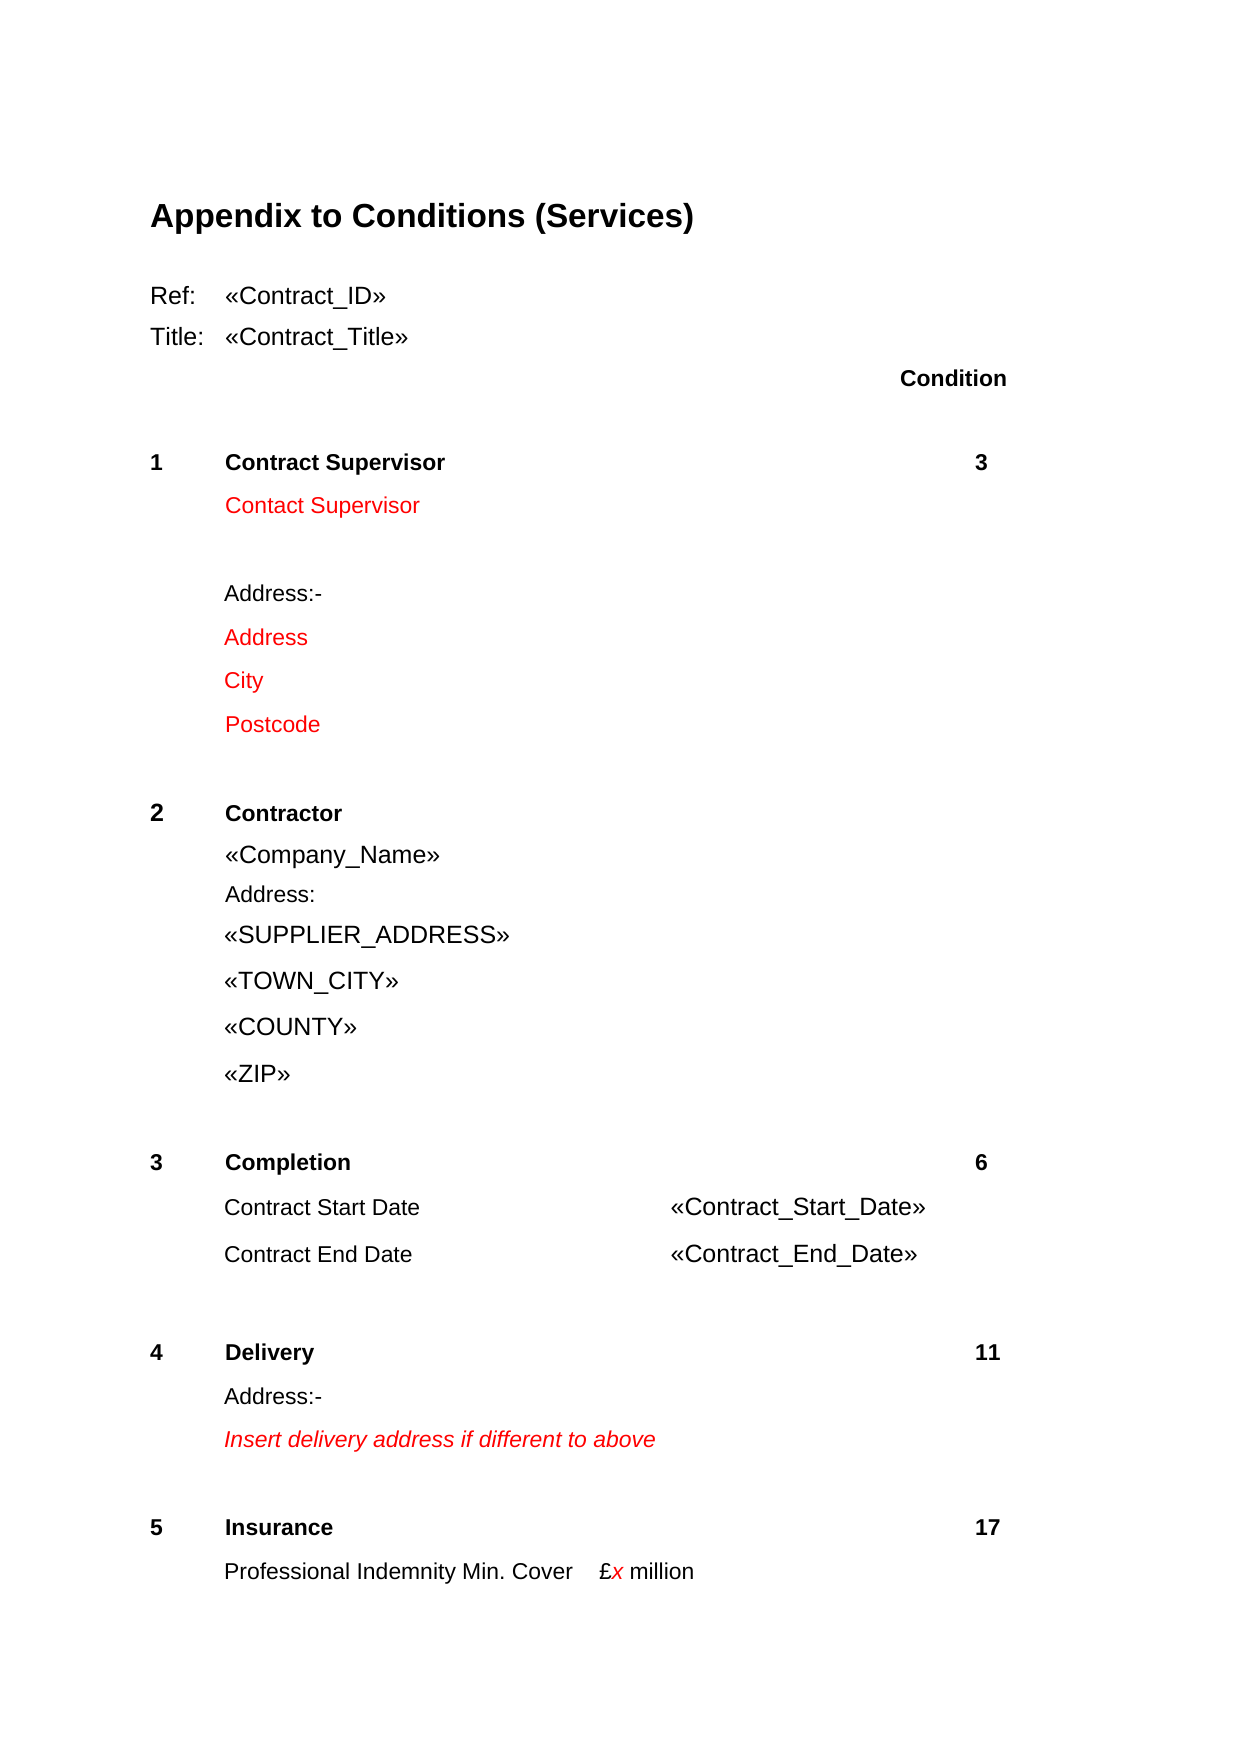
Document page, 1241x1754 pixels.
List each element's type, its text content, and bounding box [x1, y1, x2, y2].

list Contractor [150, 798, 1090, 827]
text «COUNTY» [150, 1012, 1090, 1041]
text Contract End Date «Contract_End_Date» [224, 1238, 1090, 1321]
text City [224, 667, 1090, 693]
text Ref: «Contract_ID» [150, 281, 1090, 310]
text Address [224, 623, 1090, 650]
text 4 Delivery 11 [150, 1339, 1090, 1365]
text 3 Completion 6 [150, 1148, 1090, 1175]
text Address:- [224, 1383, 1090, 1409]
text Address: [225, 881, 1090, 907]
text «ZIP» [150, 1058, 1090, 1087]
text «SUPPLIER_ADDRESS» [150, 920, 1090, 948]
text 1 Contract Supervisor 3 [150, 448, 1090, 475]
text Address:- [224, 580, 1090, 606]
text «Company_Name» [225, 840, 1090, 868]
text Appendix to Conditions (Services) [150, 196, 1090, 235]
text Postcode [150, 711, 1090, 737]
text Contract Start Date «Contract_Start_Date» [224, 1192, 1090, 1221]
text Condition [150, 363, 1090, 392]
text Professional Indemnity Min. Cover £x million [224, 1558, 1090, 1584]
text «TOWN_CITY» [150, 966, 1090, 995]
text Title: «Contract_Title» [150, 322, 1090, 351]
text Contact Supervisor [150, 492, 1090, 518]
text Insert delivery address if different to above [224, 1426, 1090, 1453]
text 5 Insurance 17 [150, 1514, 1090, 1540]
